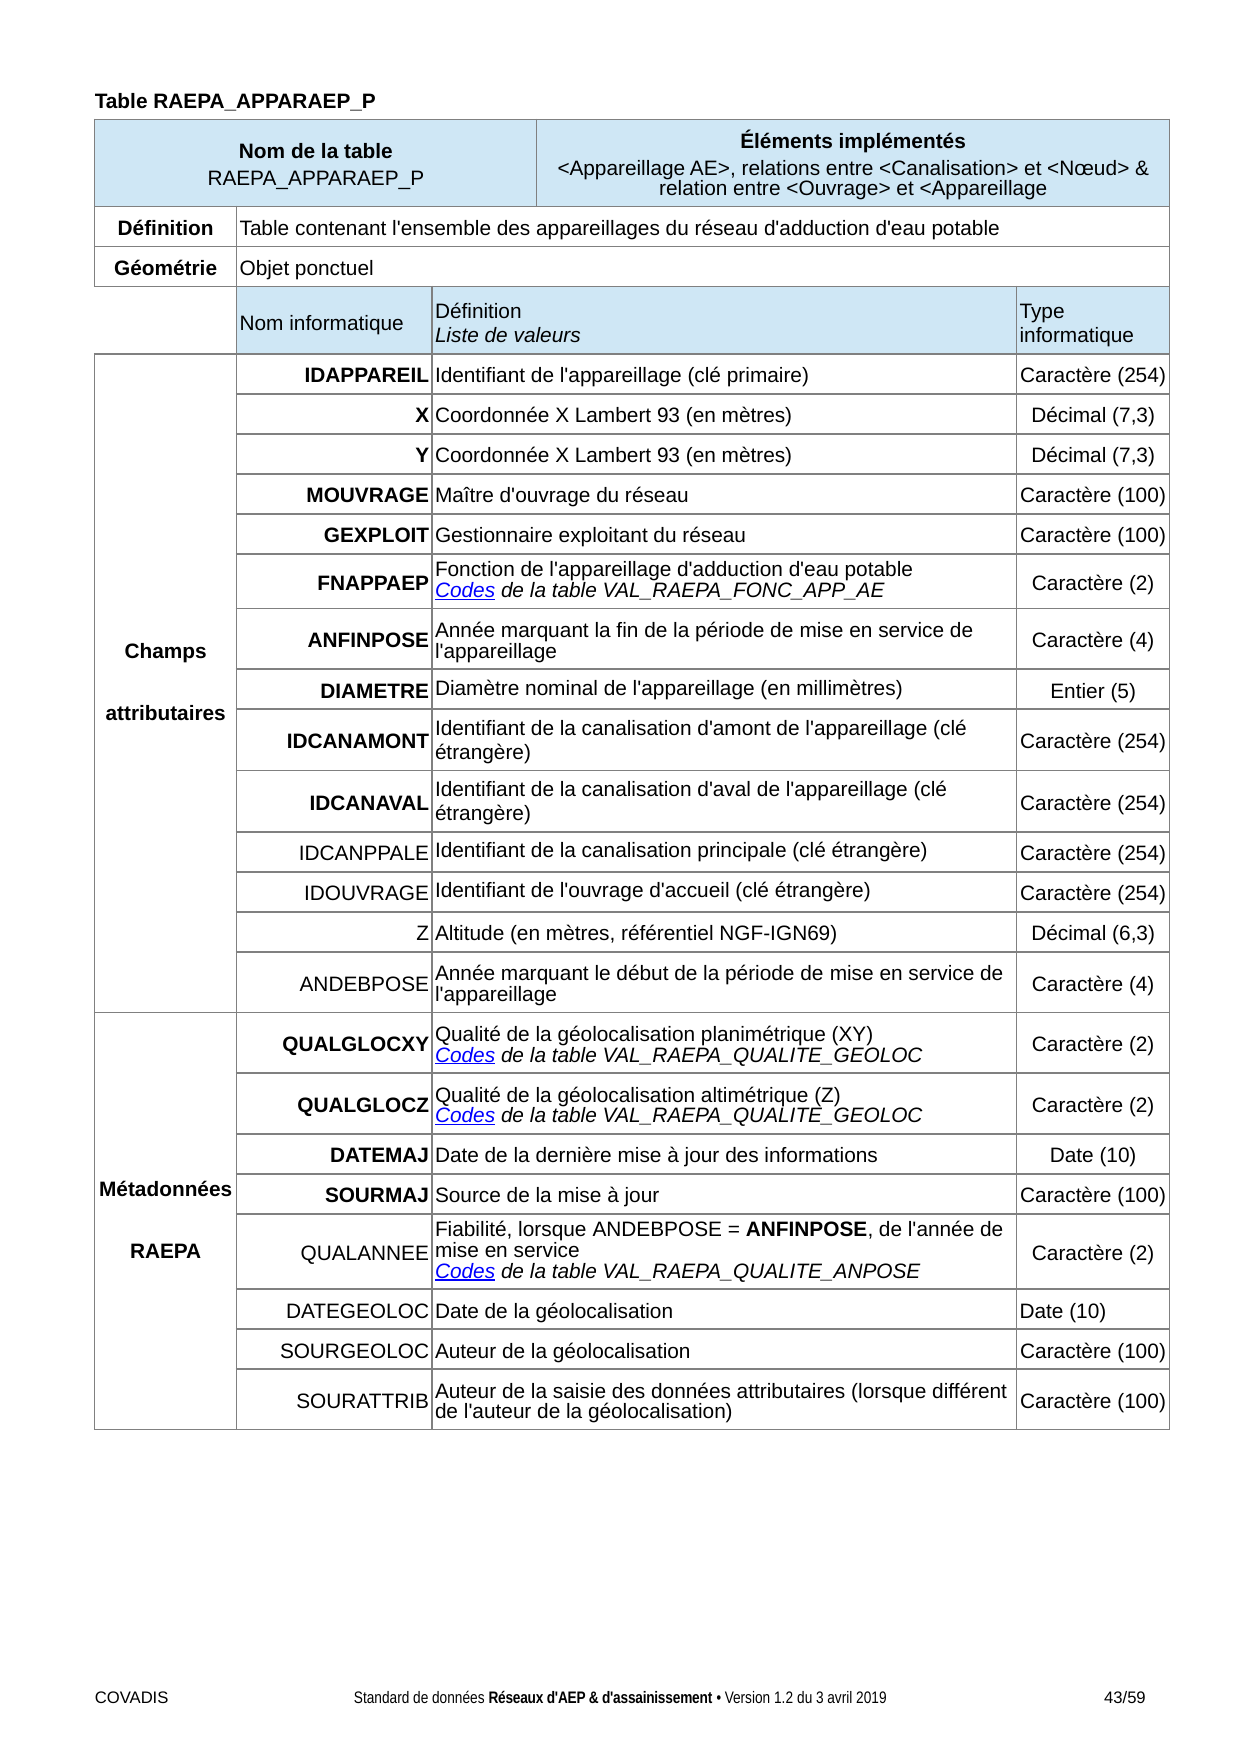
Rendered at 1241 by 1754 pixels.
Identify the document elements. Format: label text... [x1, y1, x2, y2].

table_cell Caractère (100) [1017, 1370, 1169, 1429]
table_cell Caractère (254) [1017, 710, 1169, 769]
table_cell Caractère (4) [1017, 953, 1169, 1012]
table_cell Table contenant l'ensemble des appareillages du réseau d'adduction d'eau potable [237, 207, 1169, 246]
table_cell QUALANNEE [237, 1215, 431, 1288]
table_cell DATEMAJ [237, 1135, 431, 1173]
table_cell Date de la dernière mise à jour des informations [433, 1135, 1016, 1173]
table_cell Caractère (2) [1017, 555, 1169, 608]
table_cell DIAMETRE [237, 670, 431, 708]
table_cell Maître d'ouvrage du réseau [433, 475, 1016, 513]
table_cell Fonction de l'appareillage d'adduction d'eau potable Codes de la table VAL_RAEPA_FONC_APP_AE [433, 555, 1016, 608]
table_cell Diamètre nominal de l'appareillage (en millimètres) [433, 670, 1016, 708]
table_cell Entier (5) [1017, 670, 1169, 708]
table_cell Identifiant de l'ouvrage d'accueil (clé étrangère) [433, 873, 1016, 911]
table_cell Caractère (2) [1017, 1215, 1169, 1288]
table_cell ANFINPOSE [237, 609, 431, 668]
table_cell Caractère (254) [1017, 771, 1169, 831]
table_cell Caractère (2) [1017, 1013, 1169, 1072]
table_cell Fiabilité, lorsque ANDEBPOSE = ANFINPOSE, de l'année de mise en service Codes de la table VAL_RAEPA_QUALITE_ANPOSE [433, 1215, 1016, 1288]
table_cell Auteur de la géolocalisation [433, 1330, 1016, 1368]
table_cell Y [237, 435, 431, 473]
table_cell Identifiant de la canalisation principale (clé étrangère) [433, 833, 1016, 871]
table_cell Qualité de la géolocalisation planimétrique (XY) Codes de la table VAL_RAEPA_QUALITE_GEOLOC [433, 1013, 1016, 1072]
table_cell Source de la mise à jour [433, 1175, 1016, 1213]
table_cell Définition [95, 207, 236, 246]
table_cell Caractère (100) [1017, 1330, 1169, 1368]
table_cell IDCANPPALE [237, 833, 431, 871]
table_cell Identifiant de la canalisation d'amont de l'appareillage (clé étrangère) [433, 710, 1016, 769]
table_cell Définition Liste de valeurs [433, 287, 1016, 353]
table_cell Auteur de la saisie des données attributaires (lorsque différent de l'auteur de la géolocalisation) [433, 1370, 1016, 1429]
table_cell IDOUVRAGE [237, 873, 431, 911]
table_cell Caractère (100) [1017, 1175, 1169, 1213]
table_cell SOURGEOLOC [237, 1330, 431, 1368]
table_cell SOURATTRIB [237, 1370, 431, 1429]
table_header Éléments implémentés <Appareillage AE>, relations entre <Canalisation> et <Nœud> & relation entre <Ouvrage> et <Appareillage [537, 120, 1169, 206]
table_cell Z [237, 913, 431, 951]
table_cell Nom informatique [237, 287, 431, 353]
table_cell IDAPPAREIL [237, 355, 431, 393]
table_header Nom de la table RAEPA_APPARAEP_P [95, 120, 536, 206]
table_cell Géométrie [95, 247, 236, 286]
table_cell Altitude (en mètres, référentiel NGF-IGN69) [433, 913, 1016, 951]
table_cell Décimal (6,3) [1017, 913, 1169, 951]
table_cell Caractère (4) [1017, 609, 1169, 668]
table_cell Champs attributaires [95, 355, 236, 1012]
table_cell Caractère (254) [1017, 833, 1169, 871]
table_cell Année marquant la fin de la période de mise en service de l'appareillage [433, 609, 1016, 668]
table_cell MOUVRAGE [237, 475, 431, 513]
table_cell Caractère (100) [1017, 475, 1169, 513]
table_cell Gestionnaire exploitant du réseau [433, 515, 1016, 553]
table_cell FNAPPAEP [237, 555, 431, 608]
table_cell X [237, 395, 431, 433]
table_cell Date de la géolocalisation [433, 1290, 1016, 1328]
table_cell Identifiant de la canalisation d'aval de l'appareillage (clé étrangère) [433, 771, 1016, 831]
table_cell Caractère (254) [1017, 873, 1169, 911]
table_cell Type informatique [1017, 287, 1169, 353]
table_cell Décimal (7,3) [1017, 395, 1169, 433]
table_cell Identifiant de l'appareillage (clé primaire) [433, 355, 1016, 393]
table_cell Qualité de la géolocalisation altimétrique (Z) Codes de la table VAL_RAEPA_QUALITE_GEOLOC [433, 1074, 1016, 1133]
table_cell QUALGLOCZ [237, 1074, 431, 1133]
table_cell [95, 287, 236, 353]
table_cell Caractère (100) [1017, 515, 1169, 553]
table_cell GEXPLOIT [237, 515, 431, 553]
table_cell Objet ponctuel [237, 247, 1169, 286]
text Table RAEPA_APPARAEP_P [94, 88, 1169, 112]
table_cell Coordonnée X Lambert 93 (en mètres) [433, 435, 1016, 473]
table_cell DATEGEOLOC [237, 1290, 431, 1328]
table_cell Décimal (7,3) [1017, 435, 1169, 473]
table_cell Coordonnée X Lambert 93 (en mètres) [433, 395, 1016, 433]
table_cell SOURMAJ [237, 1175, 431, 1213]
table_cell Année marquant le début de la période de mise en service de l'appareillage [433, 953, 1016, 1012]
table_cell Date (10) [1017, 1290, 1169, 1328]
table_cell ANDEBPOSE [237, 953, 431, 1012]
table_cell Date (10) [1017, 1135, 1169, 1173]
table_cell Métadonnées RAEPA [95, 1013, 236, 1429]
table_cell IDCANAMONT [237, 710, 431, 769]
table_cell Caractère (2) [1017, 1074, 1169, 1133]
table_cell QUALGLOCXY [237, 1013, 431, 1072]
table_cell IDCANAVAL [237, 771, 431, 831]
table_cell Caractère (254) [1017, 355, 1169, 393]
